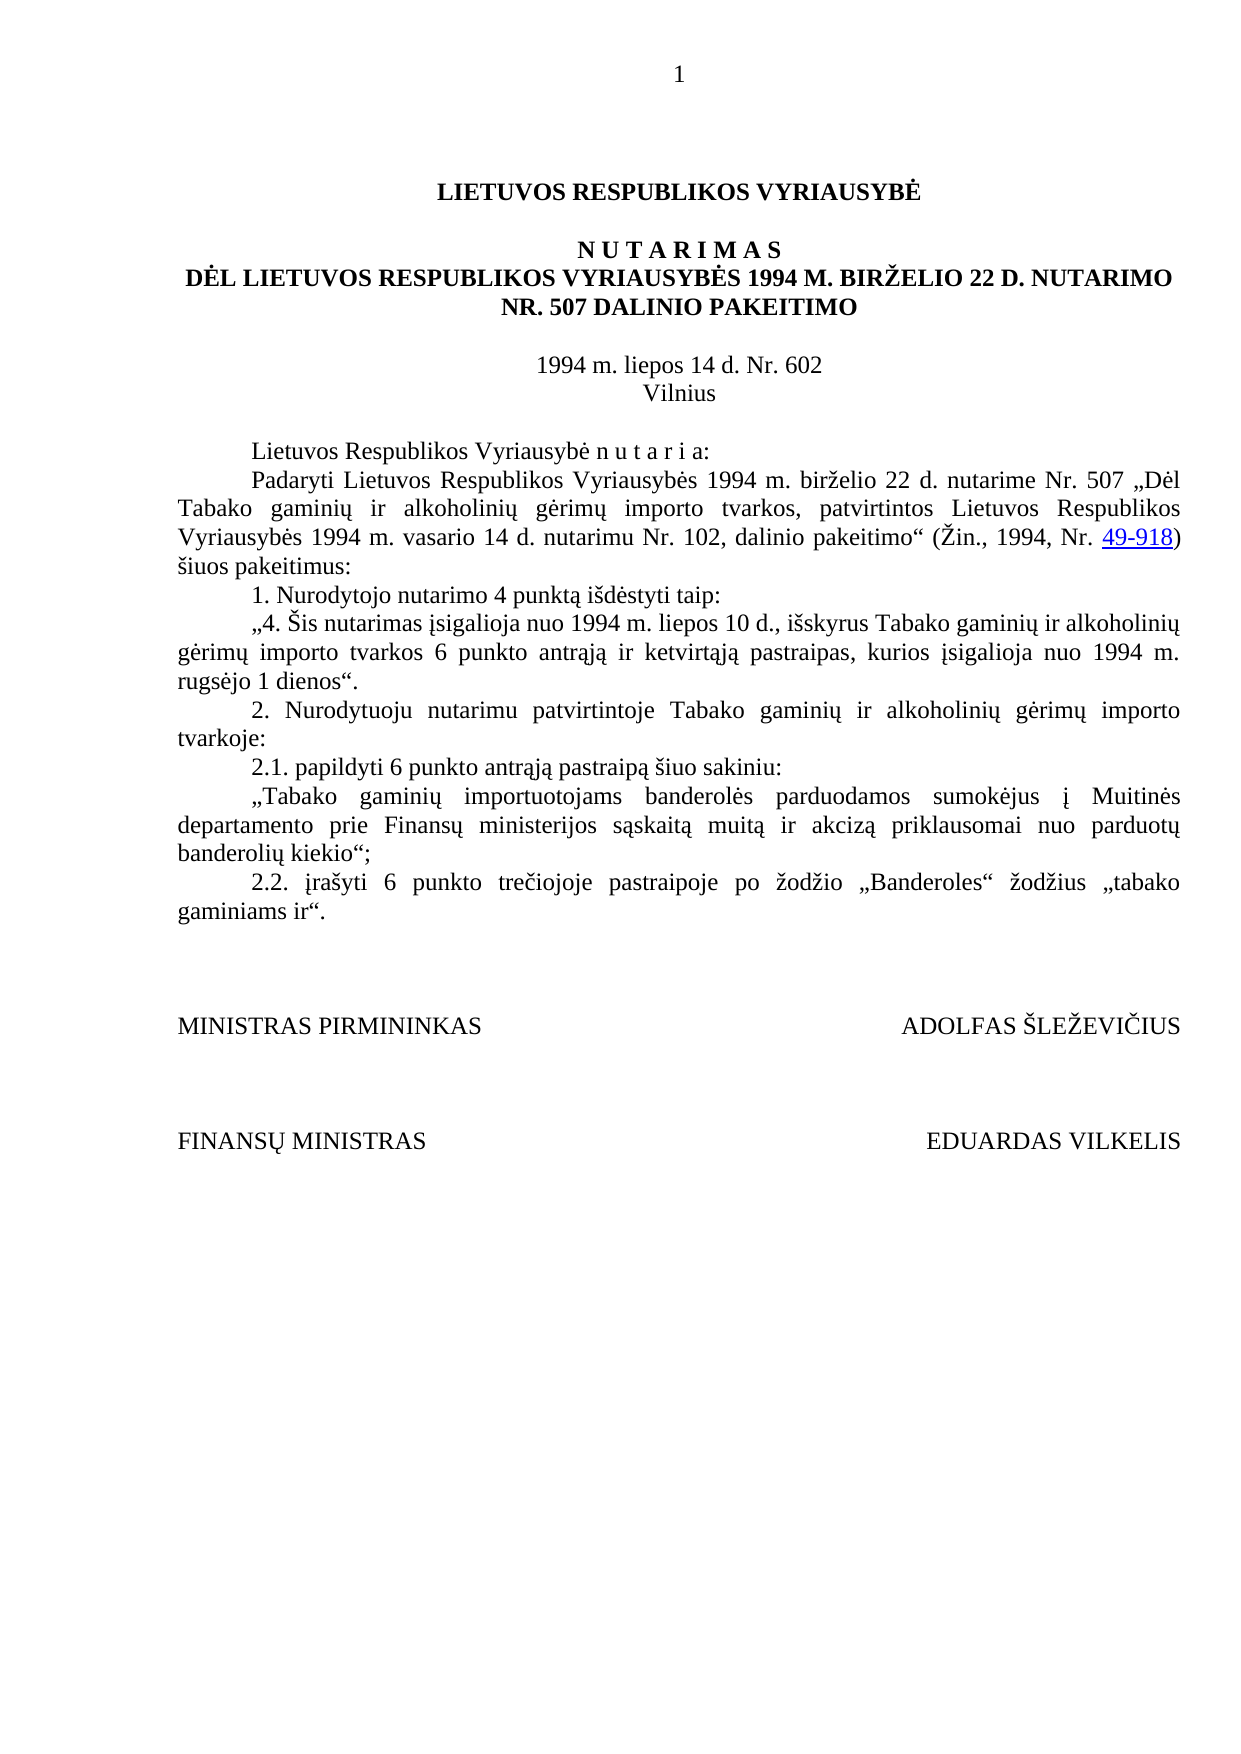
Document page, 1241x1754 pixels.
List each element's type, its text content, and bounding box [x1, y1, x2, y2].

text 2.1. papildyti 6 punkto antrąją pastraipą šiuo sakiniu: [177, 752, 1181, 781]
text 1994 m. liepos 14 d. Nr. 602 [177, 350, 1181, 378]
text FINANSŲ MINISTRAS EDUARDAS VILKELIS [177, 1126, 1181, 1155]
text „4. Šis nutarimas įsigalioja nuo 1994 m. liepos 10 d., išskyrus Tabako gaminių ir alkoholinių gėrimų importo tvarkos 6 punkto antrąją ir ketvirtąją pastraipas, kurios įsigalioja nuo 1994 m. rugsėjo 1 dienos“. [177, 608, 1181, 695]
text N U T A R I M A S [177, 235, 1181, 263]
text „Tabako gaminių importuotojams banderolės parduodamos sumokėjus į Muitinės departamento prie Finansų ministerijos sąskaitą muitą ir akcizą priklausomai nuo parduotų banderolių kiekio“; [177, 781, 1181, 867]
text Padaryti Lietuvos Respublikos Vyriausybės 1994 m. birželio 22 d. nutarime Nr. 507 „Dėl Tabako gaminių ir alkoholinių gėrimų importo tvarkos, patvirtintos Lietuvos Respublikos Vyriausybės 1994 m. vasario 14 d. nutarimu Nr. 102, dalinio pakeitimo“ (Žin., 1994, Nr. 49-918) šiuos pakeitimus: [177, 465, 1181, 580]
text MINISTRAS PIRMININKAS ADOLFAS ŠLEŽEVIČIUS [177, 1011, 1181, 1040]
text 1. Nurodytojo nutarimo 4 punktą išdėstyti taip: [177, 580, 1181, 608]
text 2.2. įrašyti 6 punkto trečiojoje pastraipoje po žodžio „Banderoles“ žodžius „tabako gaminiams ir“. [177, 867, 1181, 925]
text 2. Nurodytuoju nutarimu patvirtintoje Tabako gaminių ir alkoholinių gėrimų importo tvarkoje: [177, 695, 1181, 752]
text Lietuvos Respublikos Vyriausybė nutaria: [177, 436, 1181, 465]
text Vilnius [177, 378, 1181, 407]
text DĖL LIETUVOS RESPUBLIKOS VYRIAUSYBĖS 1994 M. BIRŽELIO 22 D. NUTARIMO NR. 507 DALINIO PAKEITIMO [177, 263, 1181, 321]
text LIETUVOS RESPUBLIKOS VYRIAUSYBĖ [177, 177, 1181, 206]
